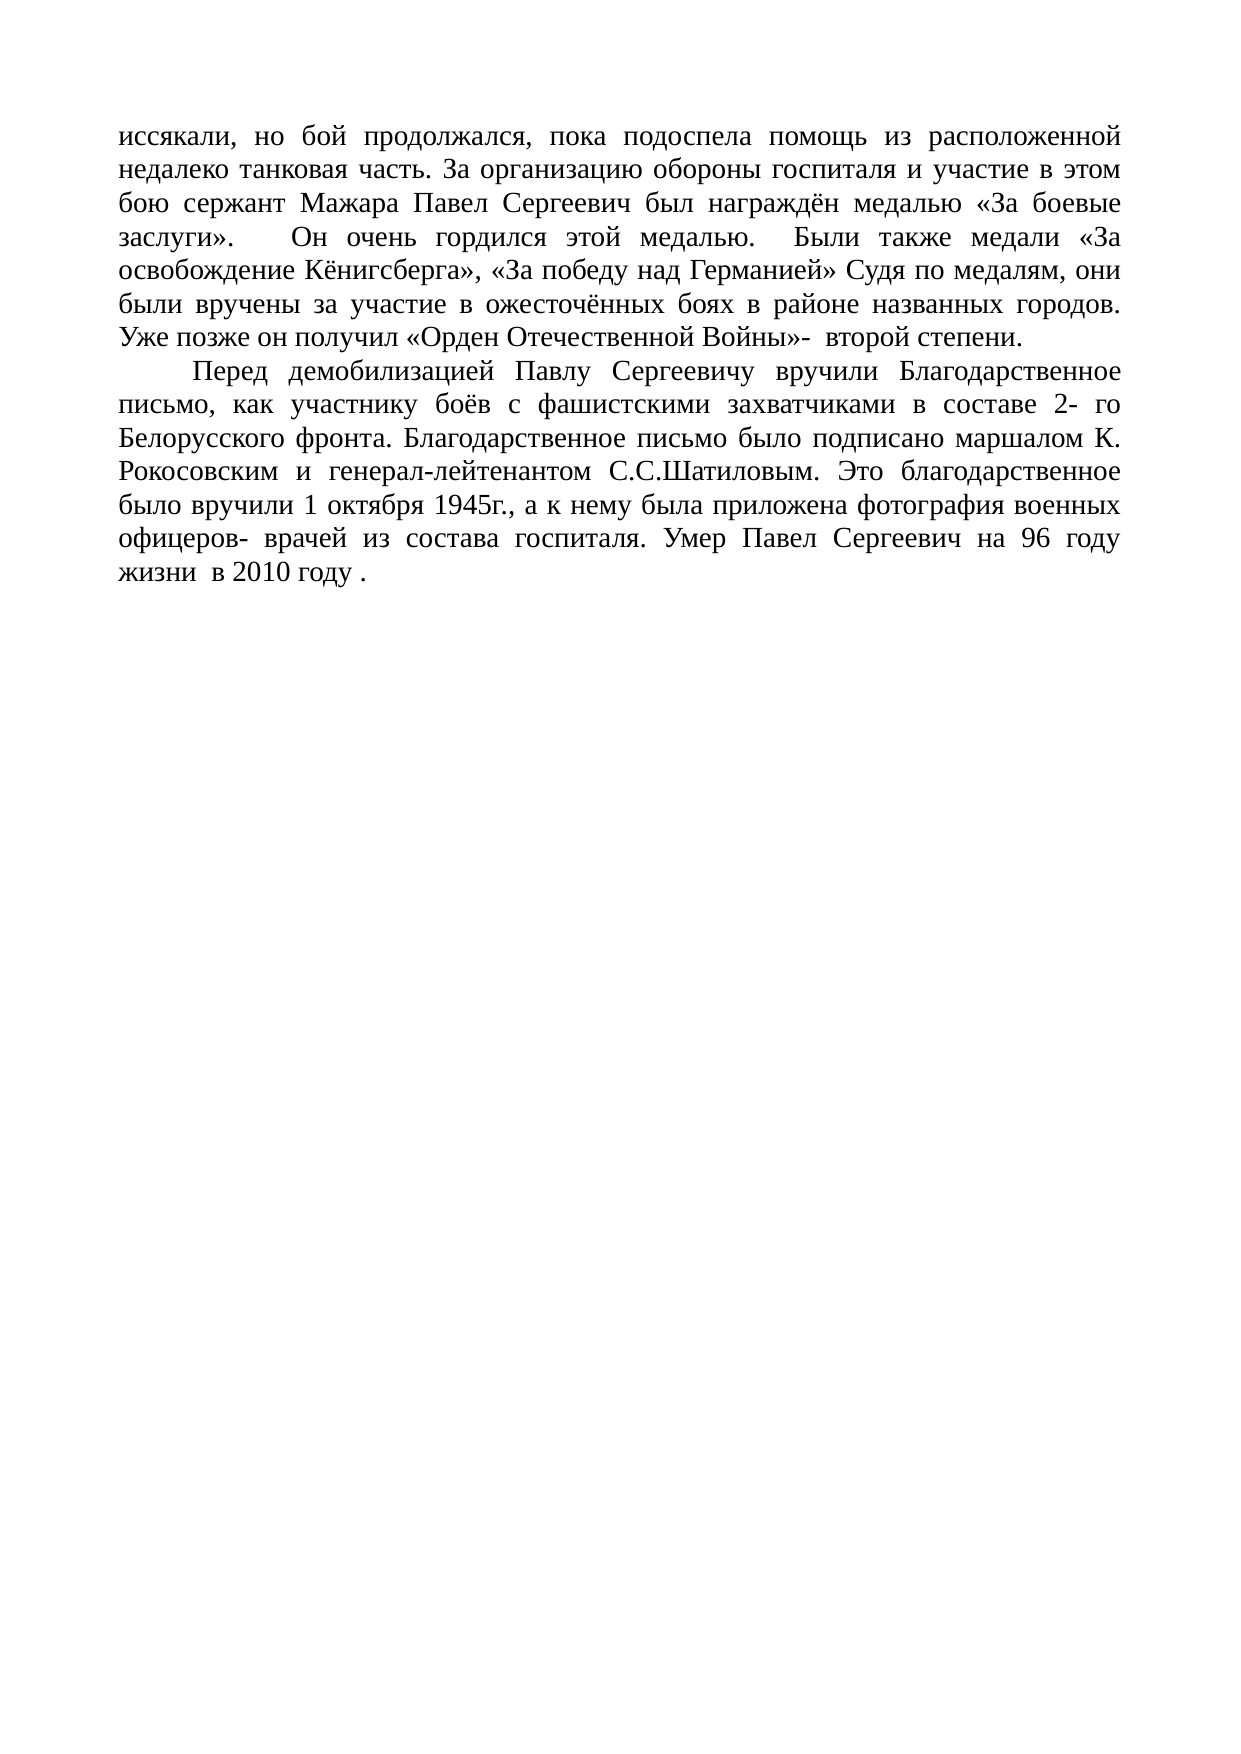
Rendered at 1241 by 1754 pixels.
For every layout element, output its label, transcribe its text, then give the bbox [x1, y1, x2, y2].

text иссякали, но бой продолжался, пока подоспела помощь из расположенной недалеко танковая часть. За организацию обороны госпиталя и участие в этом бою сержант Мажара Павел Сергеевич был награждён медалью «За боевые заслуги». Он очень гордился этой медалью. Были также медали «За освобождение Кёнигсберга», «За победу над Германией» Судя по медалям, они были вручены за участие в ожесточённых боях в районе названных городов. Уже позже он получил «Орден Отечественной Войны»- второй степени. [118, 118, 1122, 353]
text Перед демобилизацией Павлу Сергеевичу вручили Благодарственное письмо, как участнику боёв с фашистскими захватчиками в составе 2- го Белорусского фронта. Благодарственное письмо было подписано маршалом К. Рокосовским и генерал-лейтенантом С.С.Шатиловым. Это благодарственное было вручили 1 октября 1945г., а к нему была приложена фотография военных офицеров- врачей из состава госпиталя. Умер Павел Сергеевич на 96 году жизни в 2010 году . [118, 353, 1122, 588]
